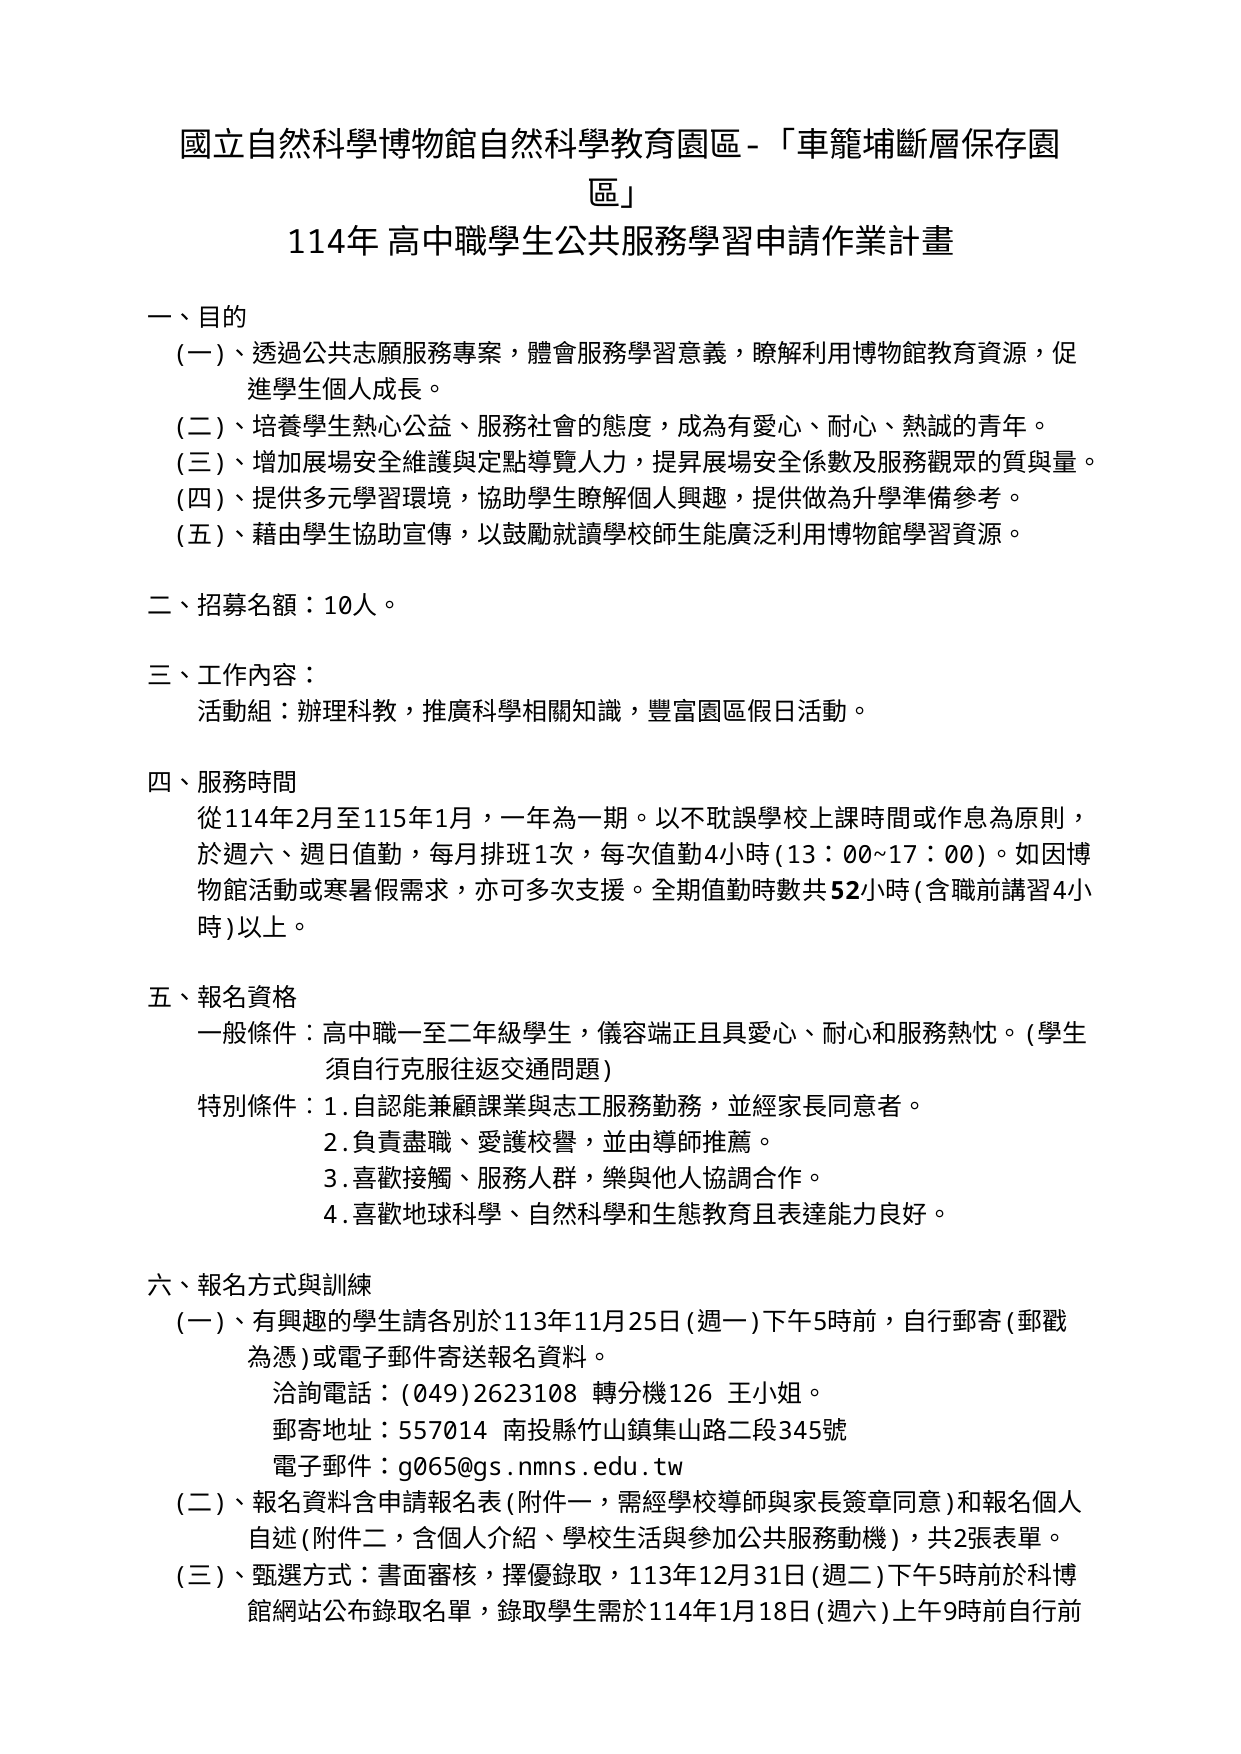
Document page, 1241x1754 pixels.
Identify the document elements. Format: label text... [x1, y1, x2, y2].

text 2.負責盡職、愛護校譽，並由導師推薦。 [323, 1122, 1092, 1158]
text (一)、有興趣的學生請各別於113年11月25日(週一)下午5時前，自行郵寄(郵戳為憑)或電子郵件寄送報名資料。 [173, 1301, 1092, 1374]
text (三)、甄選方式：書面審核，擇優錄取，113年12月31日(週二)下午5時前於科博館網站公布錄取名單，錄取學生需於114年1月18日(週六)上午9時前自行前 [173, 1555, 1092, 1628]
text 特別條件︰1.自認能兼顧課業與志工服務勤務，並經家長同意者。 [198, 1086, 1092, 1122]
text 4.喜歡地球科學、自然科學和生態教育且表達能力良好。 [323, 1195, 1092, 1231]
text 從114年2月至115年1月，一年為一期。以不耽誤學校上課時間或作息為原則，於週六、週日值勤，每月排班1次，每次值勤4小時(13：00~17：00)。如因博物館活動或寒暑假需求，亦可多次支援。全期值勤時數共52小時(含職前講習4小時)以上。 [198, 798, 1092, 943]
text (四)、提供多元學習環境，協助學生瞭解個人興趣，提供做為升學準備參考。 [173, 478, 1092, 515]
text 國立自然科學博物館自然科學教育園區-「車籠埔斷層保存園區」 [148, 118, 1092, 215]
text (三)、增加展場安全維護與定點導覽人力，提昇展場安全係數及服務觀眾的質與量。 [173, 442, 1092, 478]
text 電子郵件：g065@gs.nmns.edu.tw [273, 1446, 1092, 1483]
text 114年 高中職學生公共服務學習申請作業計畫 [148, 215, 1092, 263]
text 四、服務時間 [148, 762, 1040, 798]
text (一)、透過公共志願服務專案，體會服務學習意義，瞭解利用博物館教育資源，促進學生個人成長。 [173, 333, 1092, 406]
text (二)、報名資料含申請報名表(附件一，需經學校導師與家長簽章同意)和報名個人自述(附件二，含個人介紹、學校生活與參加公共服務動機)，共2張表單。 [173, 1483, 1092, 1555]
text 二、招募名額：10人。 [148, 585, 1092, 621]
text 五、報名資格 [148, 977, 1040, 1013]
text (二)、培養學生熱心公益、服務社會的態度，成為有愛心、耐心、熱誠的青年。 [173, 406, 1092, 442]
text 活動組：辦理科教，推廣科學相關知識，豐富園區假日活動。 [198, 692, 1092, 728]
text 六、報名方式與訓練 [148, 1265, 1092, 1301]
text 3.喜歡接觸、服務人群，樂與他人協調合作。 [323, 1158, 1092, 1195]
text 洽詢電話：(049)2623108 轉分機126 王小姐。 [273, 1374, 1092, 1410]
text 一、目的 [148, 297, 1092, 333]
text 郵寄地址：557014 南投縣竹山鎮集山路二段345號 [273, 1410, 1092, 1446]
text 一般條件︰高中職一至二年級學生，儀容端正且具愛心、耐心和服務熱忱。(學生須自行克服往返交通問題) [198, 1013, 1092, 1086]
text 三、工作內容： [148, 655, 1092, 692]
text (五)、藉由學生協助宣傳，以鼓勵就讀學校師生能廣泛利用博物館學習資源。 [173, 515, 1092, 551]
